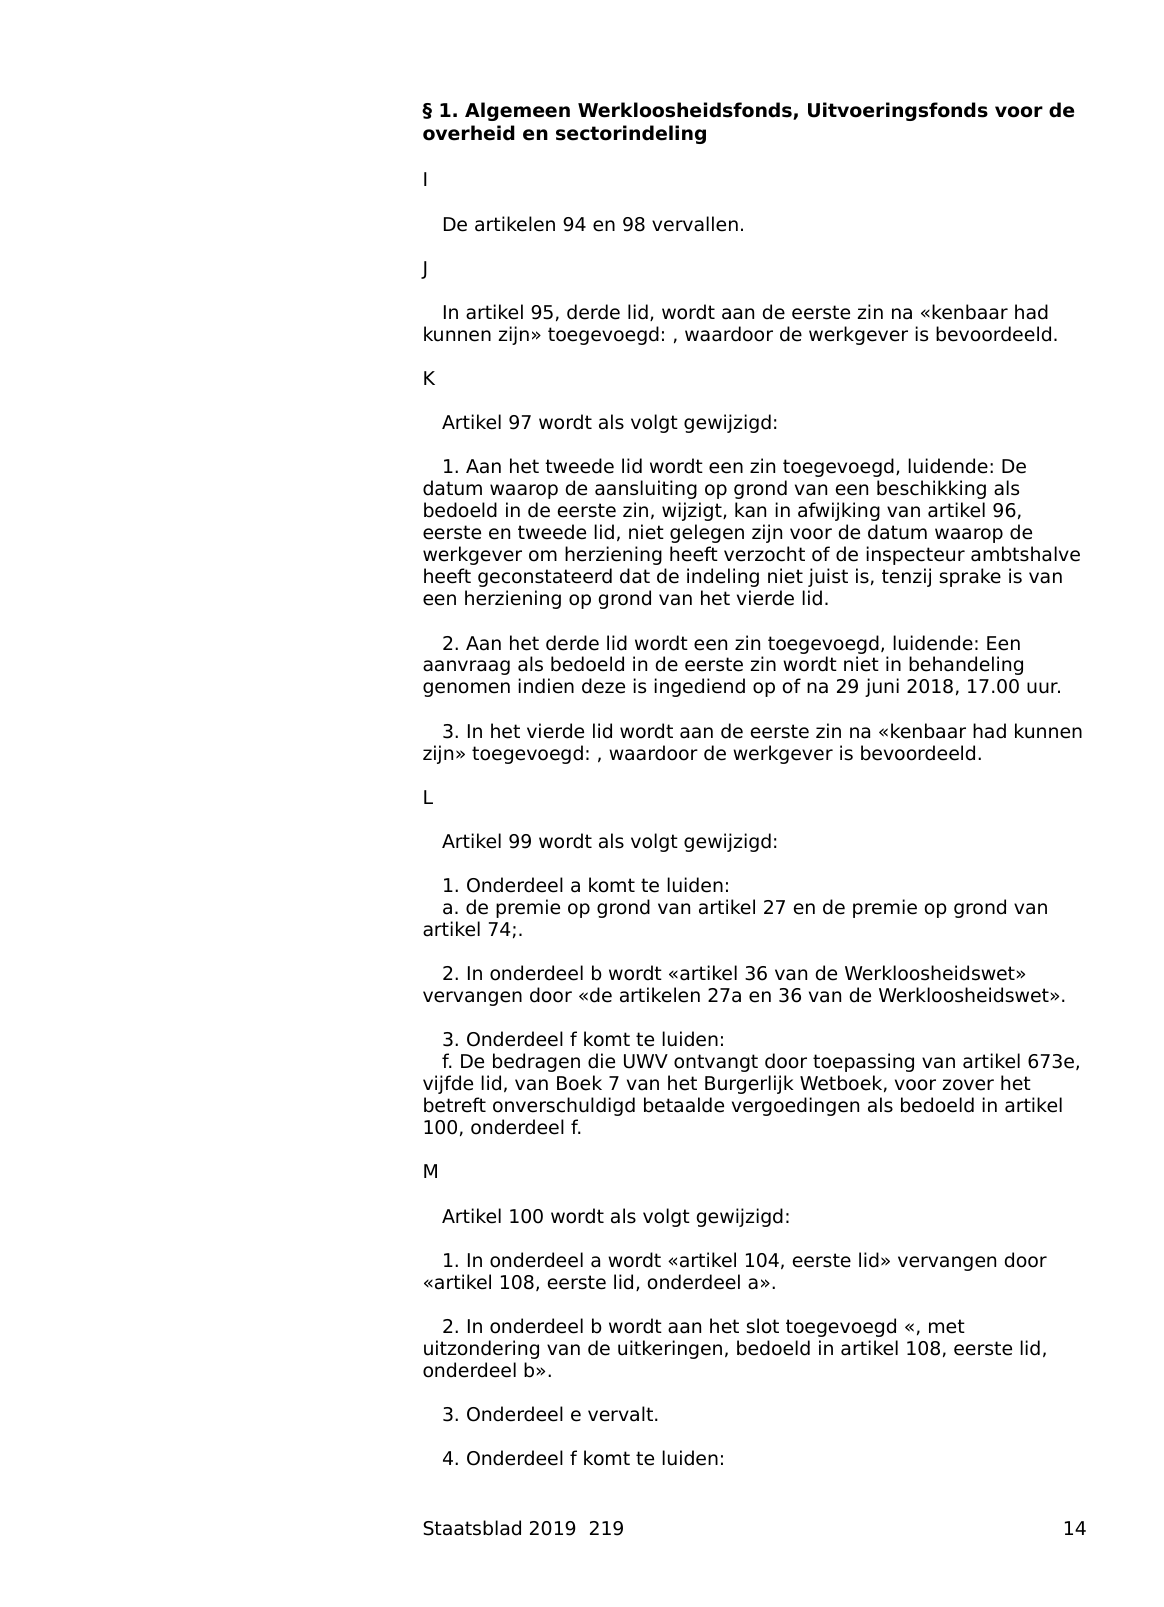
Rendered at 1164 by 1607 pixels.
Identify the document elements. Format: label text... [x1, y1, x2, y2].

text Artikel 100 wordt als volgt gewijzigd: [422, 1206, 1087, 1227]
text 4. Onderdeel f komt te luiden: [422, 1448, 1087, 1470]
text In artikel 95, derde lid, wordt aan de eerste zin na «kenbaar had kunnen zijn» toegevoegd: , waardoor de werkgever is bevoordeeld. [422, 302, 1087, 346]
text 2. Aan het derde lid wordt een zin toegevoegd, luidende: Een aanvraag als bedoeld in de eerste zin wordt niet in behandeling genomen indien deze is ingediend op of na 29 juni 2018, 17.00 uur. [422, 632, 1087, 698]
text f. De bedragen die UWV ontvangt door toepassing van artikel 673e, vijfde lid, van Boek 7 van het Burgerlijk Wetboek, voor zover het betreft onverschuldigd betaalde vergoedingen als bedoeld in artikel 100, onderdeel f. [422, 1051, 1087, 1139]
text M [422, 1161, 1087, 1183]
text a. de premie op grond van artikel 27 en de premie op grond van artikel 74;. [422, 897, 1087, 941]
text De artikelen 94 en 98 vervallen. [422, 213, 1087, 236]
text 2. In onderdeel b wordt aan het slot toegevoegd «, met uitzondering van de uitkeringen, bedoeld in artikel 108, eerste lid, onderdeel b». [422, 1316, 1087, 1382]
text Artikel 97 wordt als volgt gewijzigd: [422, 412, 1087, 434]
text L [422, 787, 1087, 809]
text J [422, 258, 1087, 280]
text 3. Onderdeel f komt te luiden: [422, 1029, 1087, 1051]
text 2. In onderdeel b wordt «artikel 36 van de Werkloosheidswet» vervangen door «de artikelen 27a en 36 van de Werkloosheidswet». [422, 963, 1087, 1007]
text K [422, 368, 1087, 390]
text 1. Onderdeel a komt te luiden: [422, 875, 1087, 897]
text 3. In het vierde lid wordt aan de eerste zin na «kenbaar had kunnen zijn» toegevoegd: , waardoor de werkgever is bevoordeeld. [422, 721, 1087, 764]
text 1. In onderdeel a wordt «artikel 104, eerste lid» vervangen door «artikel 108, eerste lid, onderdeel a». [422, 1250, 1087, 1294]
text I [422, 169, 1087, 191]
text Artikel 99 wordt als volgt gewijzigd: [422, 831, 1087, 853]
subtitle § 1. Algemeen Werkloosheidsfonds, Uitvoeringsfonds voor de overheid en sectorindeling [422, 100, 1087, 144]
text 3. Onderdeel e vervalt. [422, 1404, 1087, 1426]
text 1. Aan het tweede lid wordt een zin toegevoegd, luidende: De datum waarop de aansluiting op grond van een beschikking als bedoeld in de eerste zin, wijzigt, kan in afwijking van artikel 96, eerste en tweede lid, niet gelegen zijn voor de datum waarop de werkgever om herziening heeft verzocht of de inspecteur ambtshalve heeft geconstateerd dat de indeling niet juist is, tenzij sprake is van een herziening op grond van het vierde lid. [422, 456, 1087, 610]
